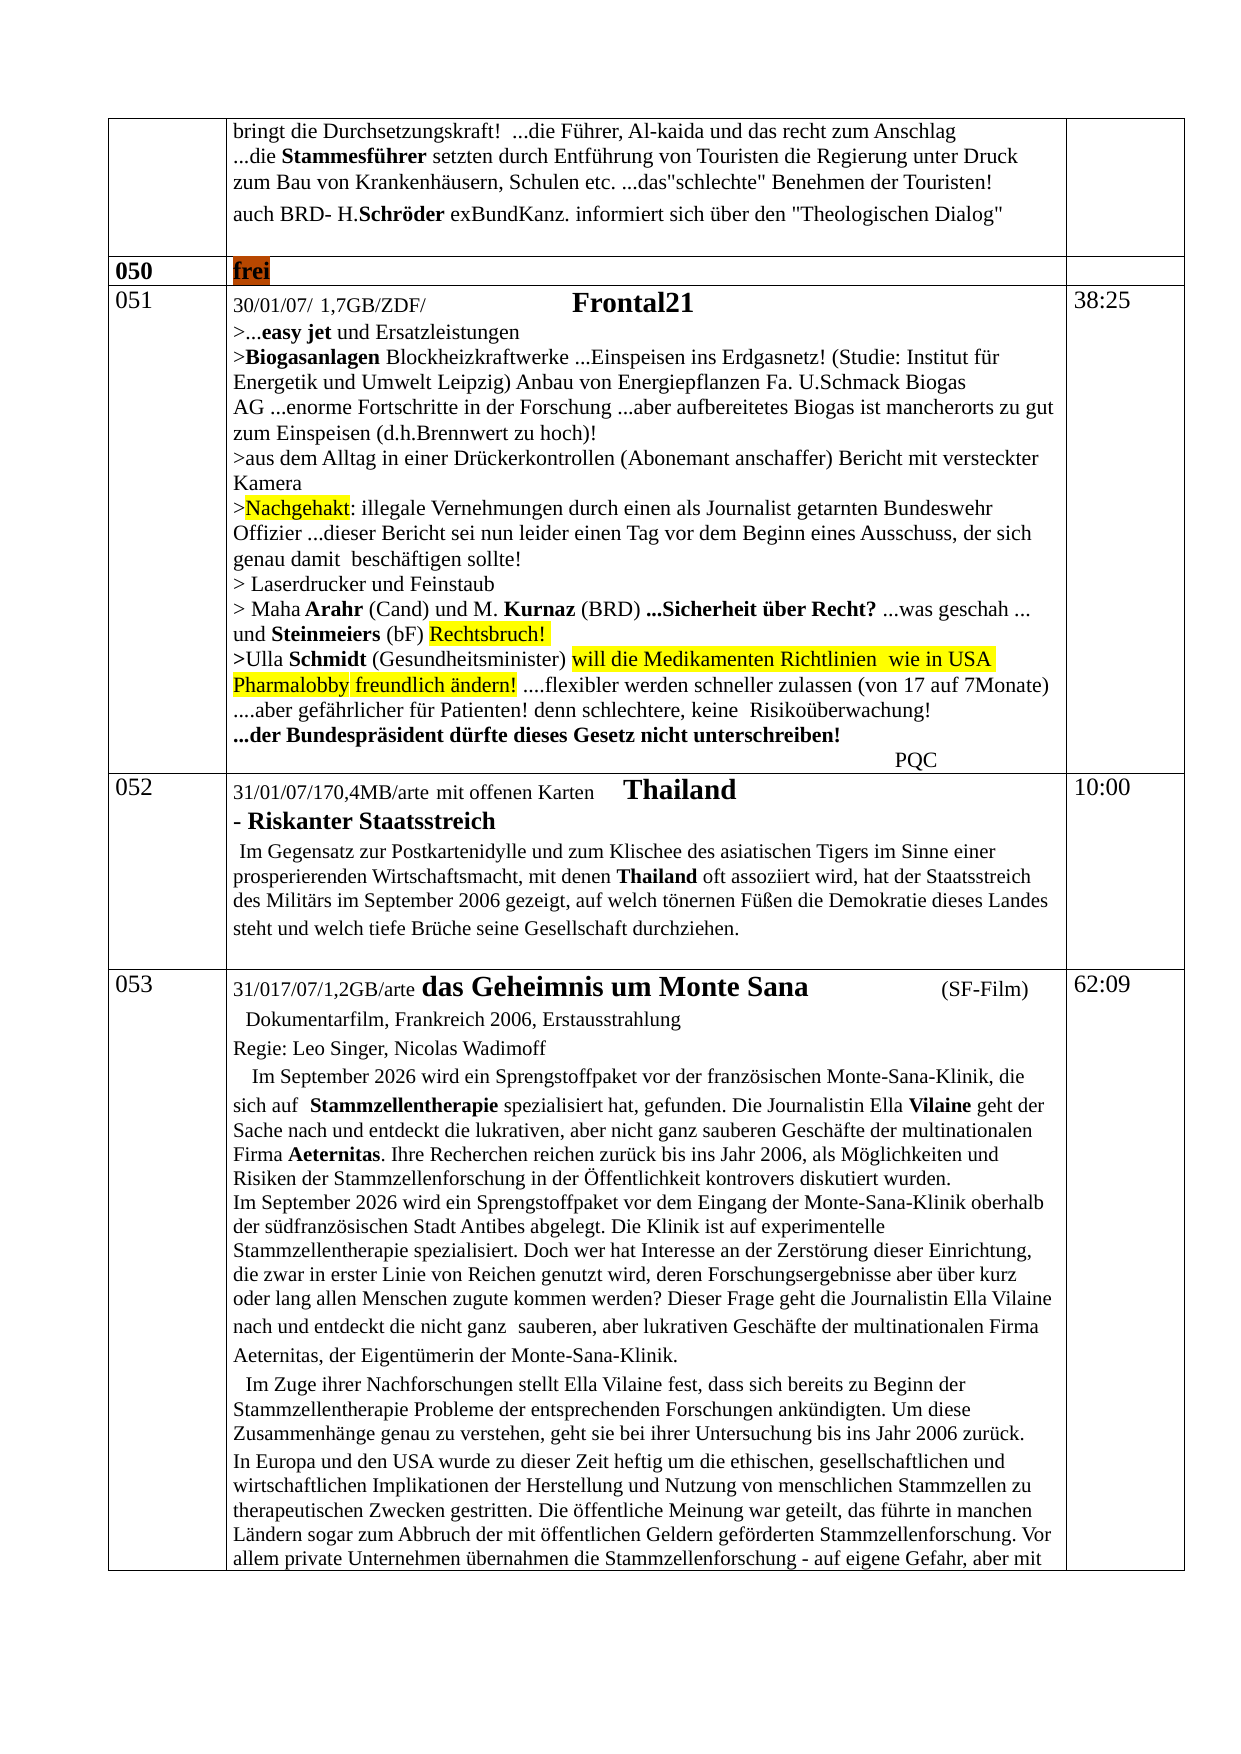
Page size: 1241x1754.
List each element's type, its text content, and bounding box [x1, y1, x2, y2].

table_cell 31/01/07/170,4MB/arte mit offenen Karten Thailand - Riskanter Staatsstreich Im Gegensatz zur Postkartenidylle und zum Klischee des asiatischen Tigers im Sinne einer prosperierenden Wirtschaftsmacht, mit denen Thailand oft assoziiert wird, hat der Staatsstreich des Militärs im September 2006 gezeigt, auf welch tönernen Füßen die Demokratie dieses Landes steht und welch tiefe Brüche seine Gesellschaft durchziehen. [227, 774, 1066, 969]
table_cell 052 [109, 774, 226, 969]
table_cell bringt die Durchsetzungskraft! ...die Führer, Al-kaida und das recht zum Anschlag ...die Stammesführer setzten durch Entführung von Touristen die Regierung unter Druck zum Bau von Krankenhäusern, Schulen etc. ...das"schlechte" Benehmen der Touristen! auch BRD- H.Schröder exBundKanz. informiert sich über den "Theologischen Dialog" [227, 119, 1066, 256]
table_cell 38:25 [1067, 286, 1184, 772]
table_cell 053 [109, 970, 226, 1570]
table_cell 30/01/07/ 1,7GB/ZDF/ Frontal21 >...easy jet und Ersatzleistungen >Biogasanlagen Blockheizkraftwerke ...Einspeisen ins Erdgasnetz! (Studie: Institut für Energetik und Umwelt Leipzig) Anbau von Energiepflanzen Fa. U.Schmack Biogas AG ...enorme Fortschritte in der Forschung ...aber aufbereitetes Biogas ist mancherorts zu gut zum Einspeisen (d.h.Brennwert zu hoch)! >aus dem Alltag in einer Drückerkontrollen (Abonemant anschaffer) Bericht mit versteckter Kamera >Nachgehakt: illegale Vernehmungen durch einen als Journalist getarnten Bundeswehr Offizier ...dieser Bericht sei nun leider einen Tag vor dem Beginn eines Ausschuss, der sich genau damit beschäftigen sollte! > Laserdrucker und Feinstaub > Maha Arahr (Cand) und M. Kurnaz (BRD) ...Sicherheit über Recht? ...was geschah ... und Steinmeiers (bF) Rechtsbruch! >Ulla Schmidt (Gesundheitsminister) will die Medikamenten Richtlinien wie in USA Pharmalobby freundlich ändern! ....flexibler werden schneller zulassen (von 17 auf 7Monate) ....aber gefährlicher für Patienten! denn schlechtere, keine Risikoüberwachung! ...der Bundespräsident dürfte dieses Gesetz nicht unterschreiben! PQC [227, 286, 1066, 772]
table_cell 051 [109, 286, 226, 772]
table_cell 31/017/07/1,2GB/arte das Geheimnis um Monte Sana (SF-Film) Dokumentarfilm, Frankreich 2006, Erstausstrahlung Regie: Leo Singer, Nicolas Wadimoff Im September 2026 wird ein Sprengstoffpaket vor der französischen Monte-Sana-Klinik, die sich auf Stammzellentherapie spezialisiert hat, gefunden. Die Journalistin Ella Vilaine geht der Sache nach und entdeckt die lukrativen, aber nicht ganz sauberen Geschäfte der multinationalen Firma Aeternitas. Ihre Recherchen reichen zurück bis ins Jahr 2006, als Möglichkeiten und Risiken der Stammzellenforschung in der Öffentlichkeit kontrovers diskutiert wurden. Im September 2026 wird ein Sprengstoffpaket vor dem Eingang der Monte-Sana-Klinik oberhalb der südfranzösischen Stadt Antibes abgelegt. Die Klinik ist auf experimentelle Stammzellentherapie spezialisiert. Doch wer hat Interesse an der Zerstörung dieser Einrichtung, die zwar in erster Linie von Reichen genutzt wird, deren Forschungsergebnisse aber über kurz oder lang allen Menschen zugute kommen werden? Dieser Frage geht die Journalistin Ella Vilaine nach und entdeckt die nicht ganz sauberen, aber lukrativen Geschäfte der multinationalen Firma Aeternitas, der Eigentümerin der Monte-Sana-Klinik. Im Zuge ihrer Nachforschungen stellt Ella Vilaine fest, dass sich bereits zu Beginn der Stammzellentherapie Probleme der entsprechenden Forschungen ankündigten. Um diese Zusammenhänge genau zu verstehen, geht sie bei ihrer Untersuchung bis ins Jahr 2006 zurück. In Europa und den USA wurde zu dieser Zeit heftig um die ethischen, gesellschaftlichen und wirtschaftlichen Implikationen der Herstellung und Nutzung von menschlichen Stammzellen zu therapeutischen Zwecken gestritten. Die öffentliche Meinung war geteilt, das führte in manchen Ländern sogar zum Abbruch der mit öffentlichen Geldern geförderten Stammzellenforschung. Vor allem private Unternehmen übernahmen die Stammzellenforschung - auf eigene Gefahr, aber mit [227, 970, 1066, 1570]
table_cell 62:09 [1067, 970, 1184, 1570]
table_cell 10:00 [1067, 774, 1184, 969]
table_cell [1067, 257, 1184, 285]
table_cell [109, 119, 226, 256]
table_cell frei [227, 257, 1066, 285]
table_cell [1067, 119, 1184, 256]
table_cell 050 [109, 257, 226, 285]
